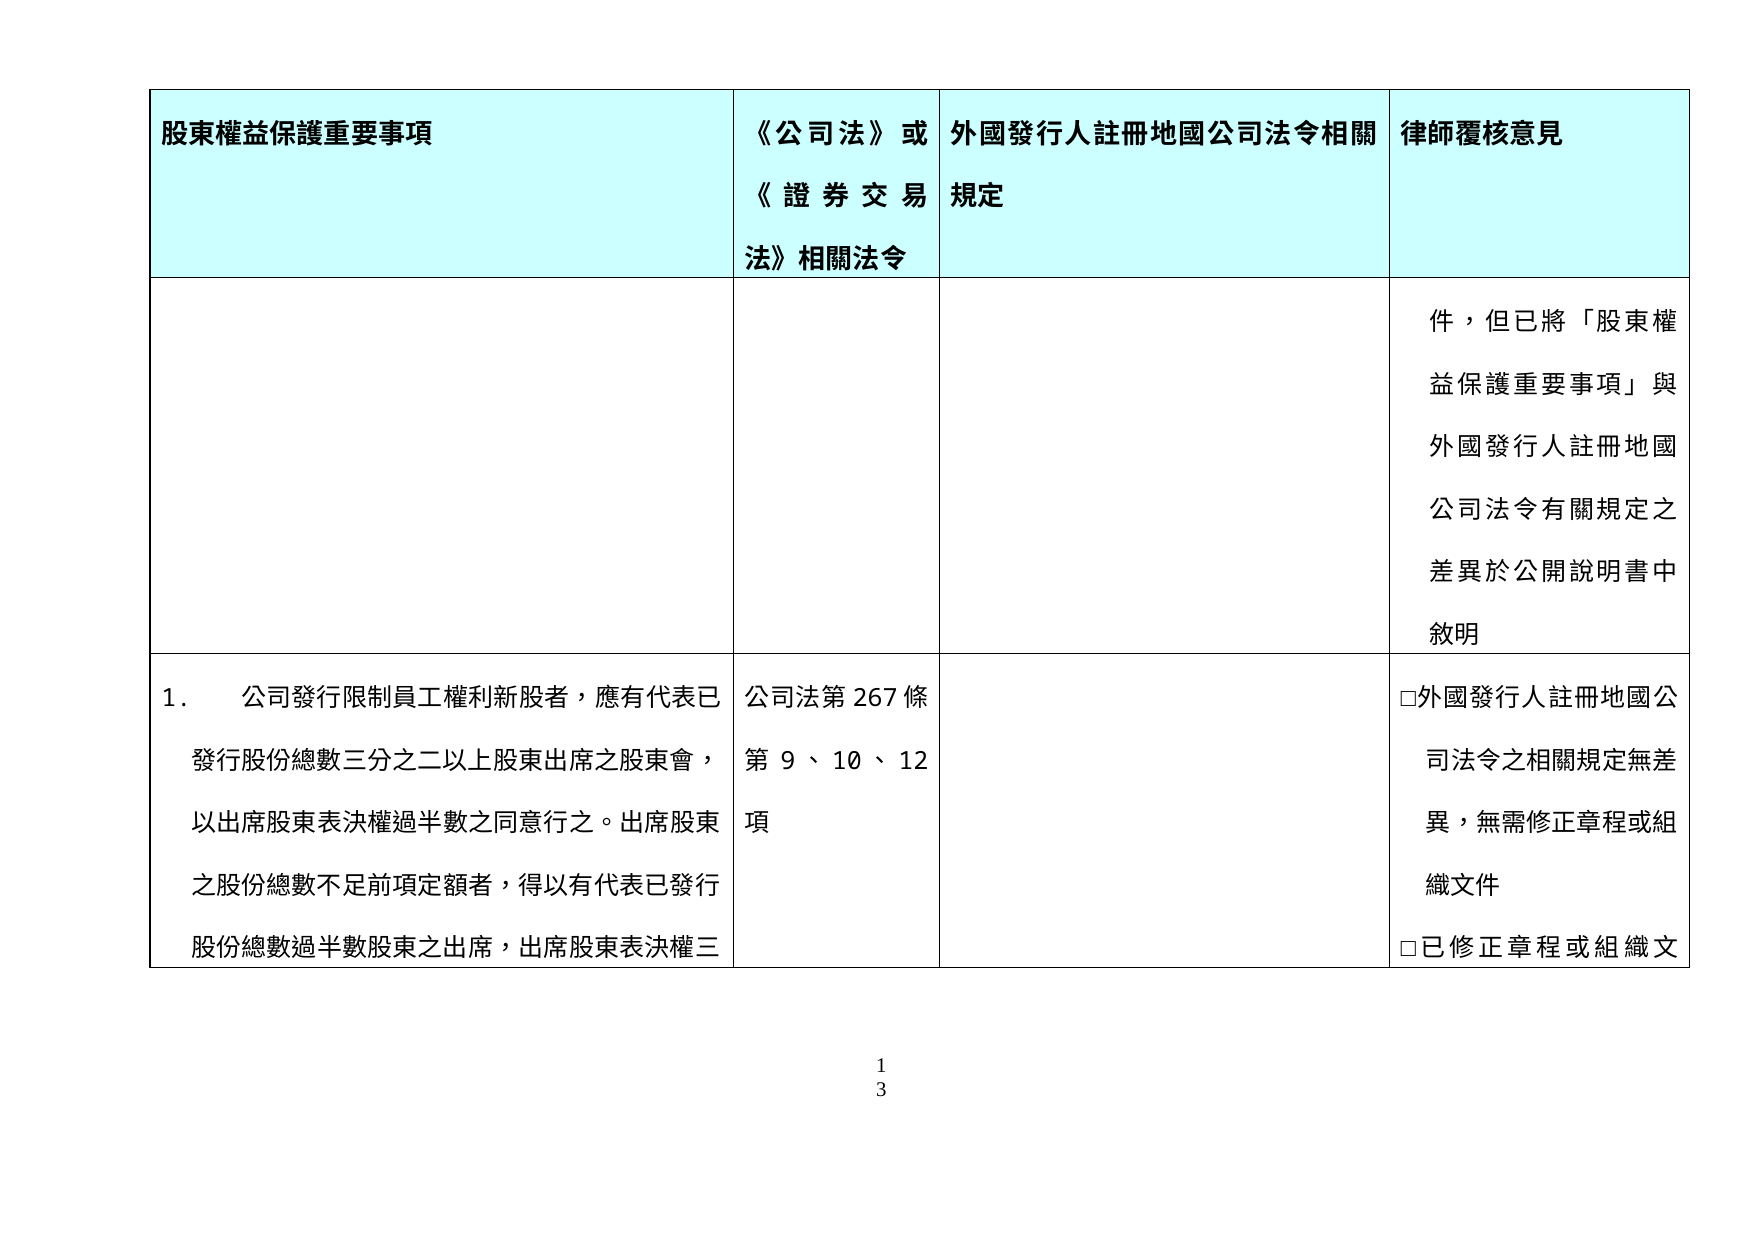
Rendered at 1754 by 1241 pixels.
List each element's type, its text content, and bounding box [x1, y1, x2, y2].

table_cell [940, 654, 1389, 967]
table_cell [940, 278, 1389, 653]
table_cell [734, 278, 939, 653]
table_cell [151, 278, 733, 653]
table_header 律師覆核意見 [1390, 90, 1689, 277]
table_header 股東權益保護重要事項 [151, 90, 733, 277]
table_cell 公司法第267條第9、10、12項 [734, 654, 939, 967]
table_header 外國發行人註冊地國公司法令相關規定 [940, 90, 1389, 277]
table_cell 件，但已將「股東權益保護重要事項」與外國發行人註冊地國公司法令有關規定之差異於公開說明書中敘明 [1390, 278, 1689, 653]
table_header 《公司法》或《證券交易法》相關法令 [734, 90, 939, 277]
table_cell □外國發行人註冊地國公司法令之相關規定無差異，無需修正章程或組織文件 □已修正章程或組織文 [1390, 654, 1689, 967]
table_cell 公司發行限制員工權利新股者，應有代表已發行股份總數三分之二以上股東出席之股東會，以出席股東表決權過半數之同意行之。出席股東之股份總數不足前項定額者，得以有代表已發行股份總數過半數股東之出席，出席股東表決權三分之二以上之同意行之。 公司依前項規定發行新股者，其發行數量、發行價格、發行條件及其他應遵行事項，應遵循中華民國證券法令之規定。 [151, 654, 733, 967]
